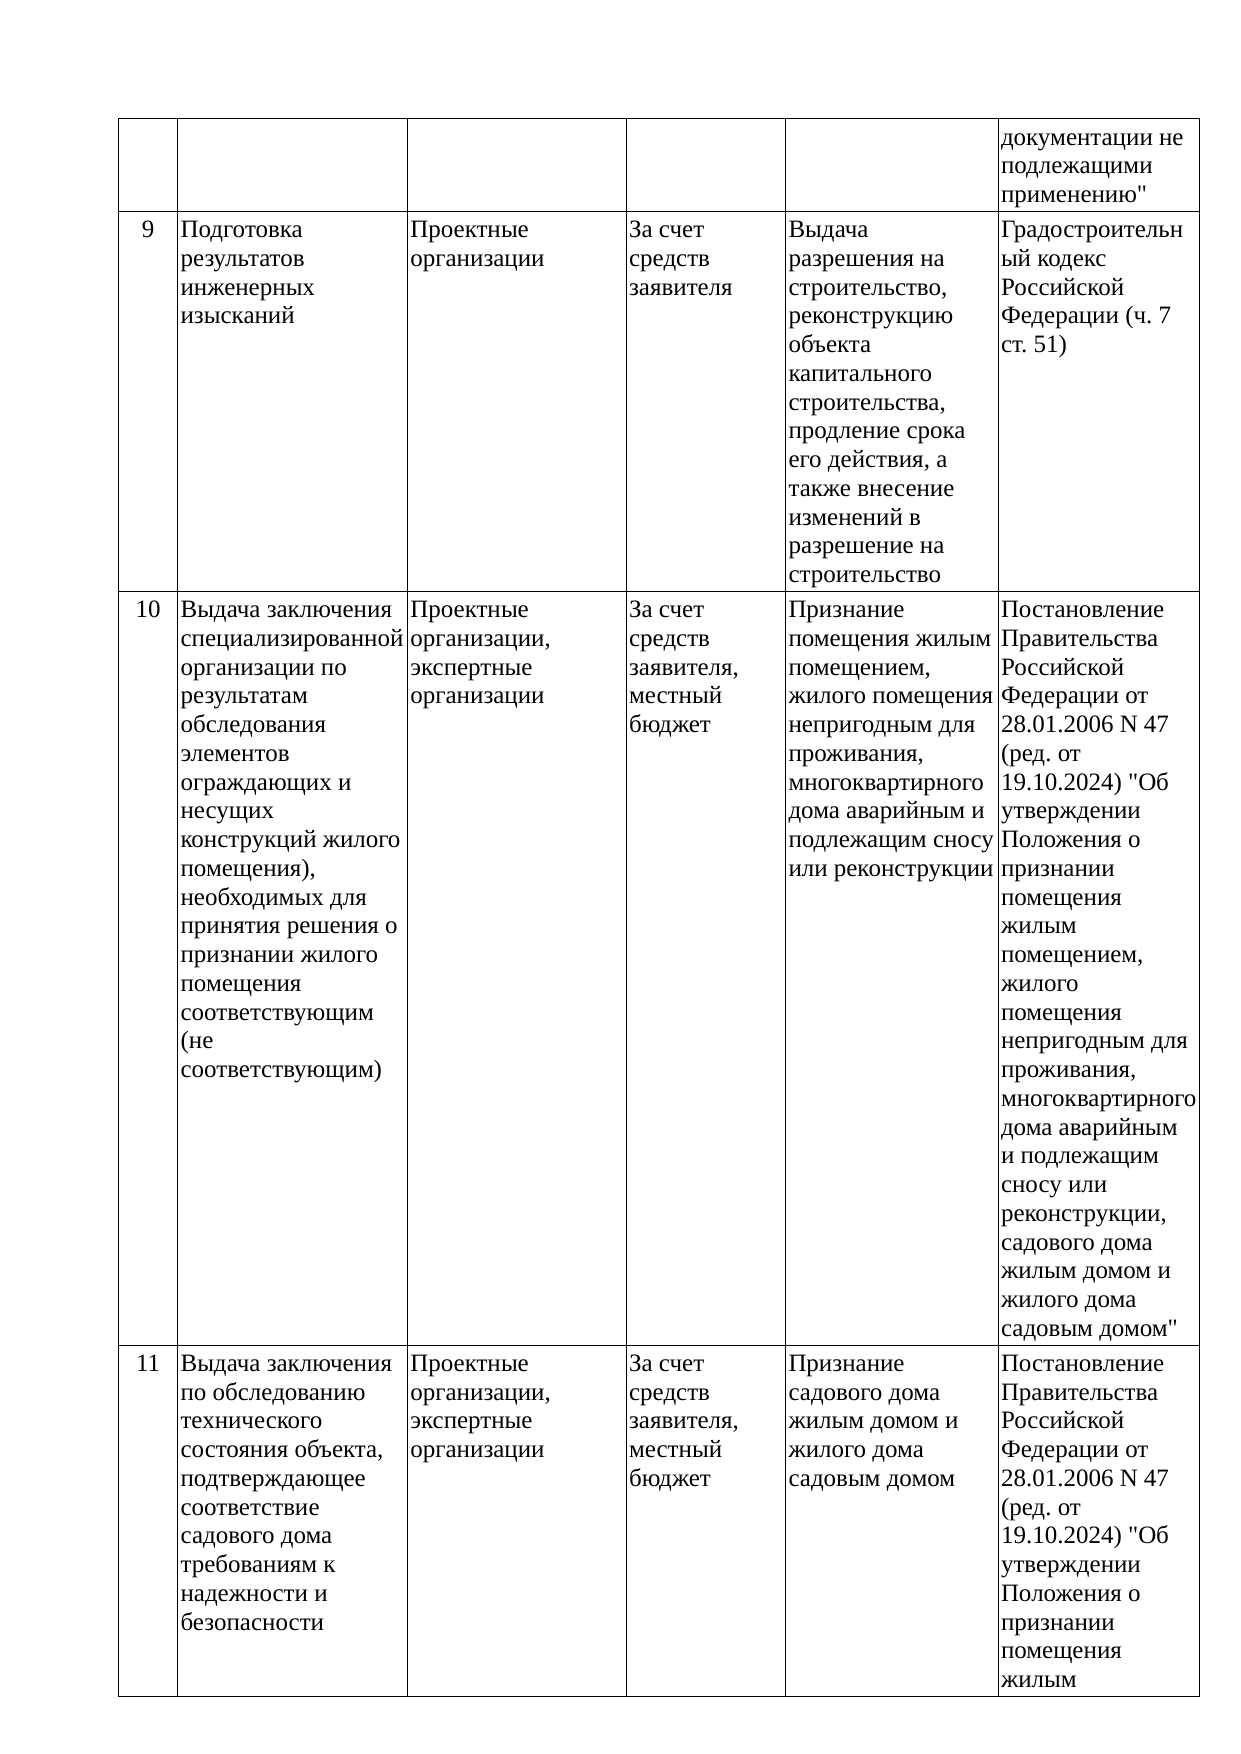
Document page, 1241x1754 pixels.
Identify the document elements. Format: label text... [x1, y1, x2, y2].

table_cell [408, 119, 626, 211]
table_cell [786, 119, 998, 211]
table_cell [178, 119, 407, 211]
table_cell документации не подлежащими применению" [999, 119, 1199, 211]
table_cell Выдача разрешения на строительство, реконструкцию объекта капитального строительства, продление срока его действия, а также внесение изменений в разрешение на строительство [786, 212, 998, 591]
table_cell Градостроительный кодекс Российской Федерации (ч. 7 ст. 51) [999, 212, 1199, 591]
table_cell 9 [119, 212, 177, 591]
table_cell Признание садового дома жилым домом и жилого дома садовым домом [786, 1346, 998, 1696]
table_cell Подготовка результатов инженерных изысканий [178, 212, 407, 591]
table_cell [119, 119, 177, 211]
table_cell Постановление Правительства Российской Федерации от 28.01.2006 N 47 (ред. от 19.10.2024) "Об утверждении Положения о признании помещения жилым [999, 1346, 1199, 1696]
table_cell Проектные организации, экспертные организации [408, 592, 626, 1345]
table_cell 11 [119, 1346, 177, 1696]
table_cell Признание помещения жилым помещением, жилого помещения непригодным для проживания, многоквартирного дома аварийным и подлежащим сносу или реконструкции [786, 592, 998, 1345]
table_cell [627, 119, 785, 211]
table_cell Постановление Правительства Российской Федерации от 28.01.2006 N 47 (ред. от 19.10.2024) "Об утверждении Положения о признании помещения жилым помещением, жилого помещения непригодным для проживания, многоквартирного дома аварийным и подлежащим сносу или реконструкции, садового дома жилым домом и жилого дома садовым домом" [999, 592, 1199, 1345]
table_cell Проектные организации [408, 212, 626, 591]
table_cell Выдача заключения специализированной организации по результатам обследования элементов ограждающих и несущих конструкций жилого помещения), необходимых для принятия решения о признании жилого помещения соответствующим (не соответствующим) [178, 592, 407, 1345]
table_cell За счет средств заявителя, местный бюджет [627, 1346, 785, 1696]
table_cell За счет средств заявителя [627, 212, 785, 591]
table_cell За счет средств заявителя, местный бюджет [627, 592, 785, 1345]
table_cell Выдача заключения по обследованию технического состояния объекта, подтверждающее соответствие садового дома требованиям к надежности и безопасности [178, 1346, 407, 1696]
table_cell Проектные организации, экспертные организации [408, 1346, 626, 1696]
table_cell 10 [119, 592, 177, 1345]
